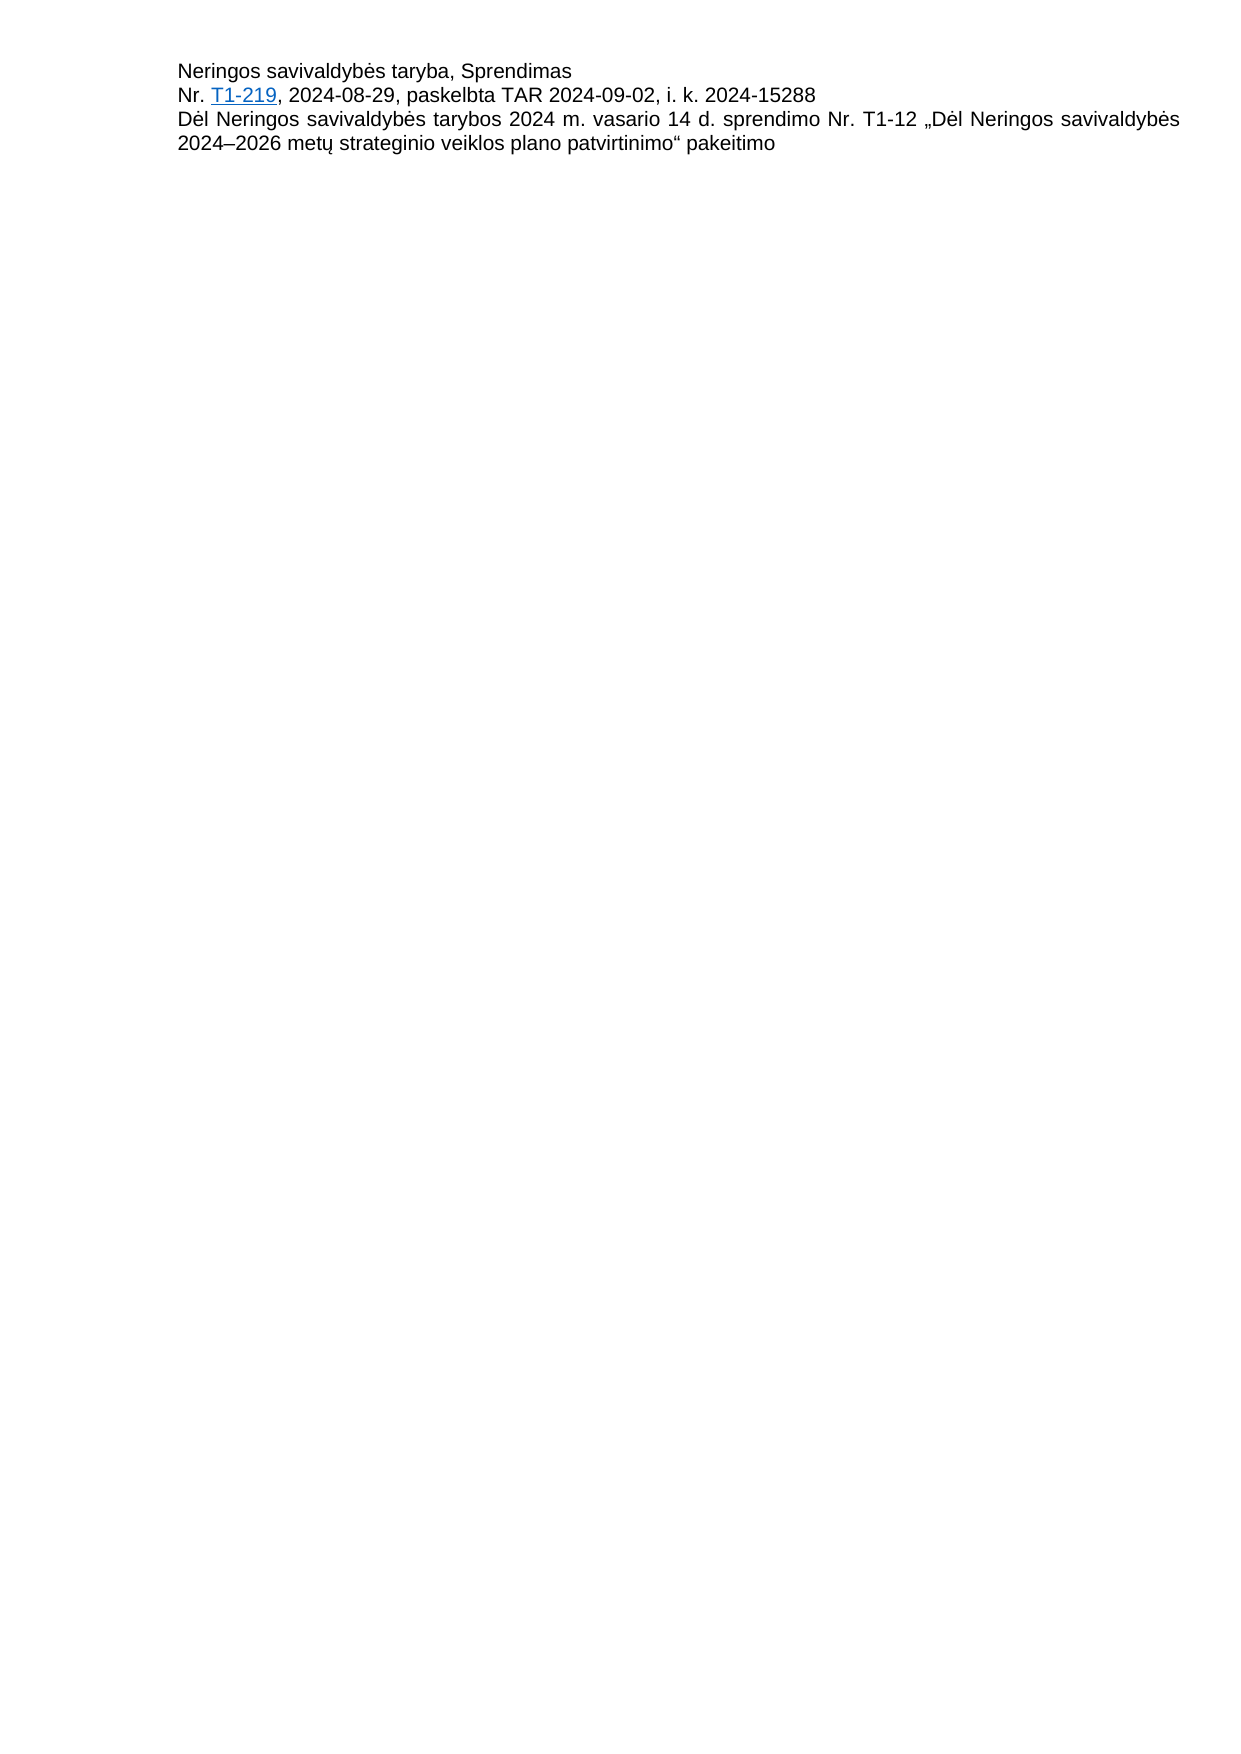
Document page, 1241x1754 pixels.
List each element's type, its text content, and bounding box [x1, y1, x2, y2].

text Dėl Neringos savivaldybės tarybos 2024 m. vasario 14 d. sprendimo Nr. T1-12 „Dėl Neringos savivaldybės 2024–2026 metų strateginio veiklos plano patvirtinimo“ pakeitimo [177, 107, 1181, 155]
text Nr. T1-219, 2024-08-29, paskelbta TAR 2024-09-02, i. k. 2024-15288 [177, 83, 1181, 107]
text Neringos savivaldybės taryba, Sprendimas [177, 59, 1181, 83]
